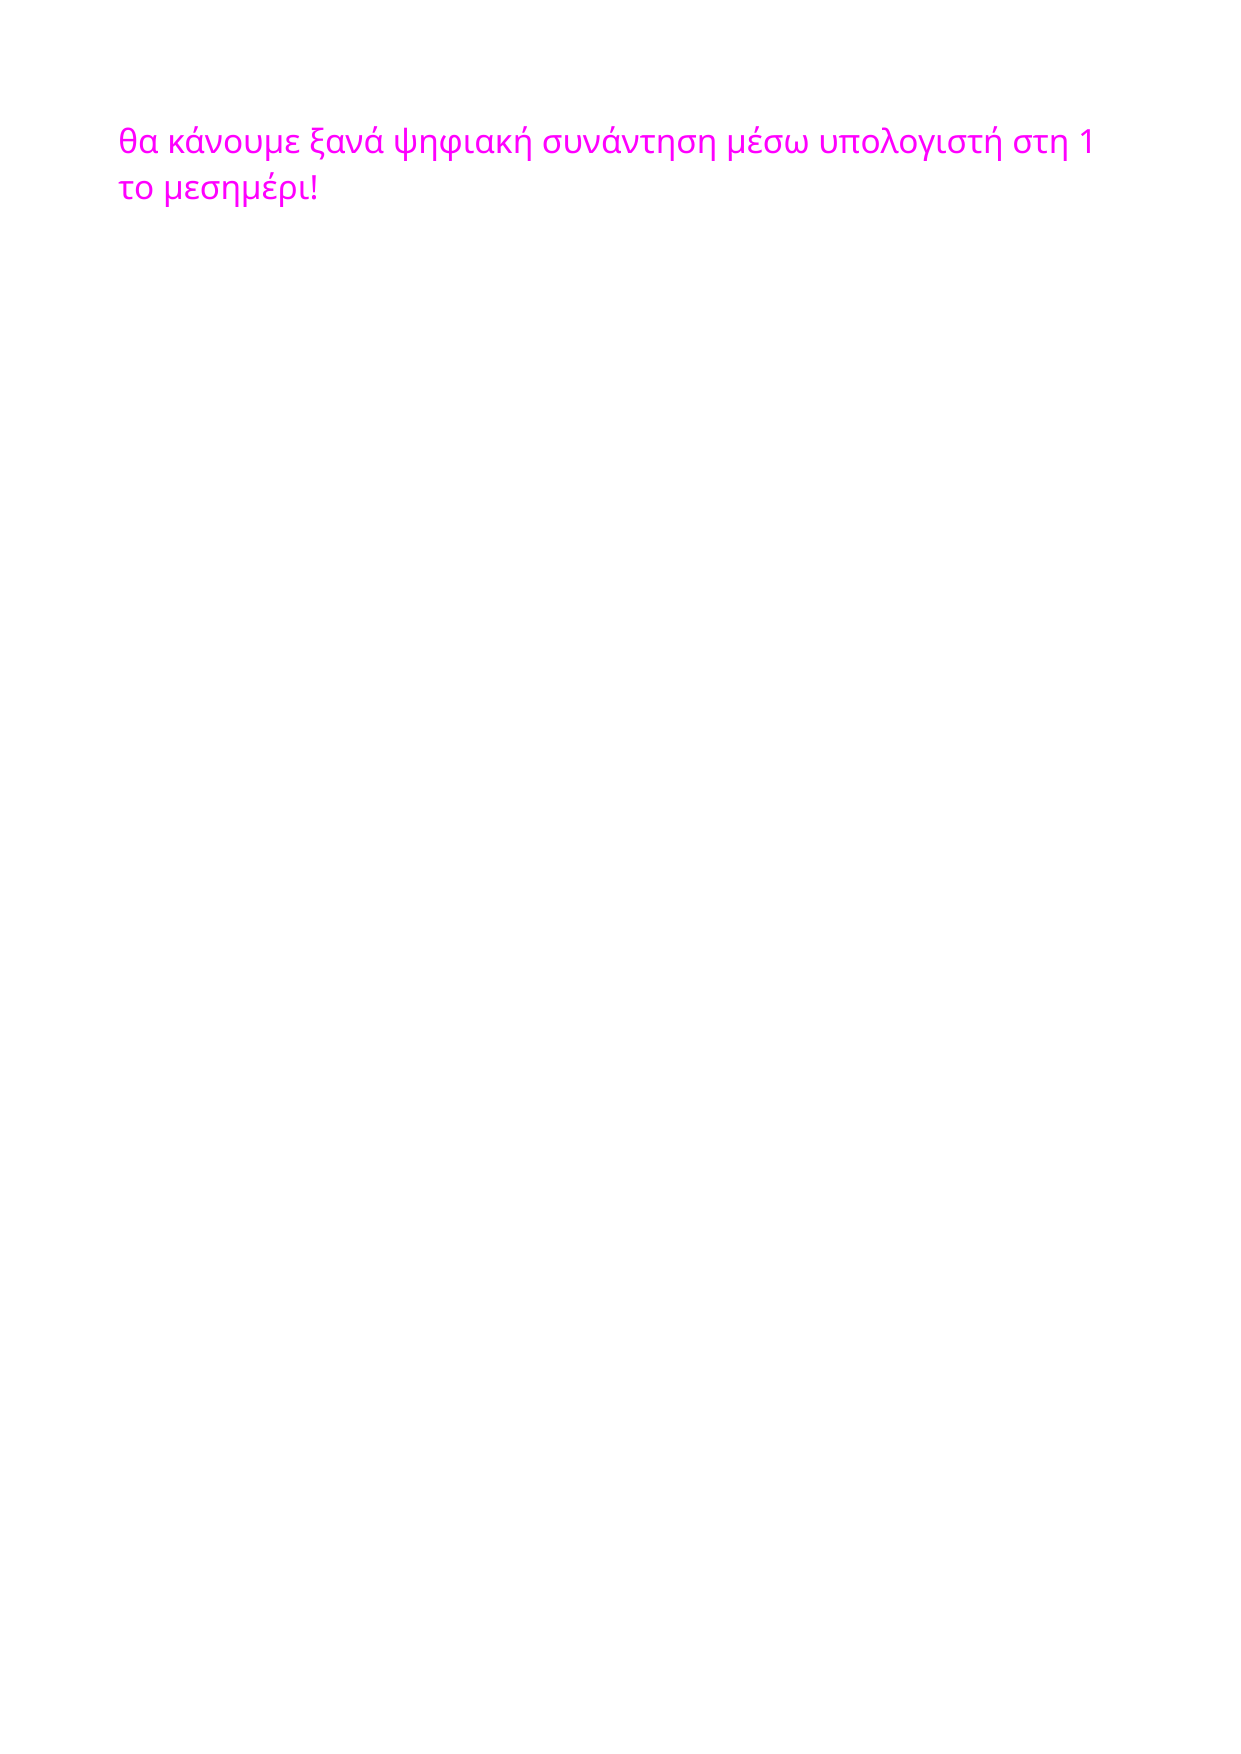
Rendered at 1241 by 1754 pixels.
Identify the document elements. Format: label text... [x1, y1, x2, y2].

text θα κάνουμε ξανά ψηφιακή συνάντηση μέσω υπολογιστή στη 1 το μεσημέρι! [118, 118, 1122, 209]
